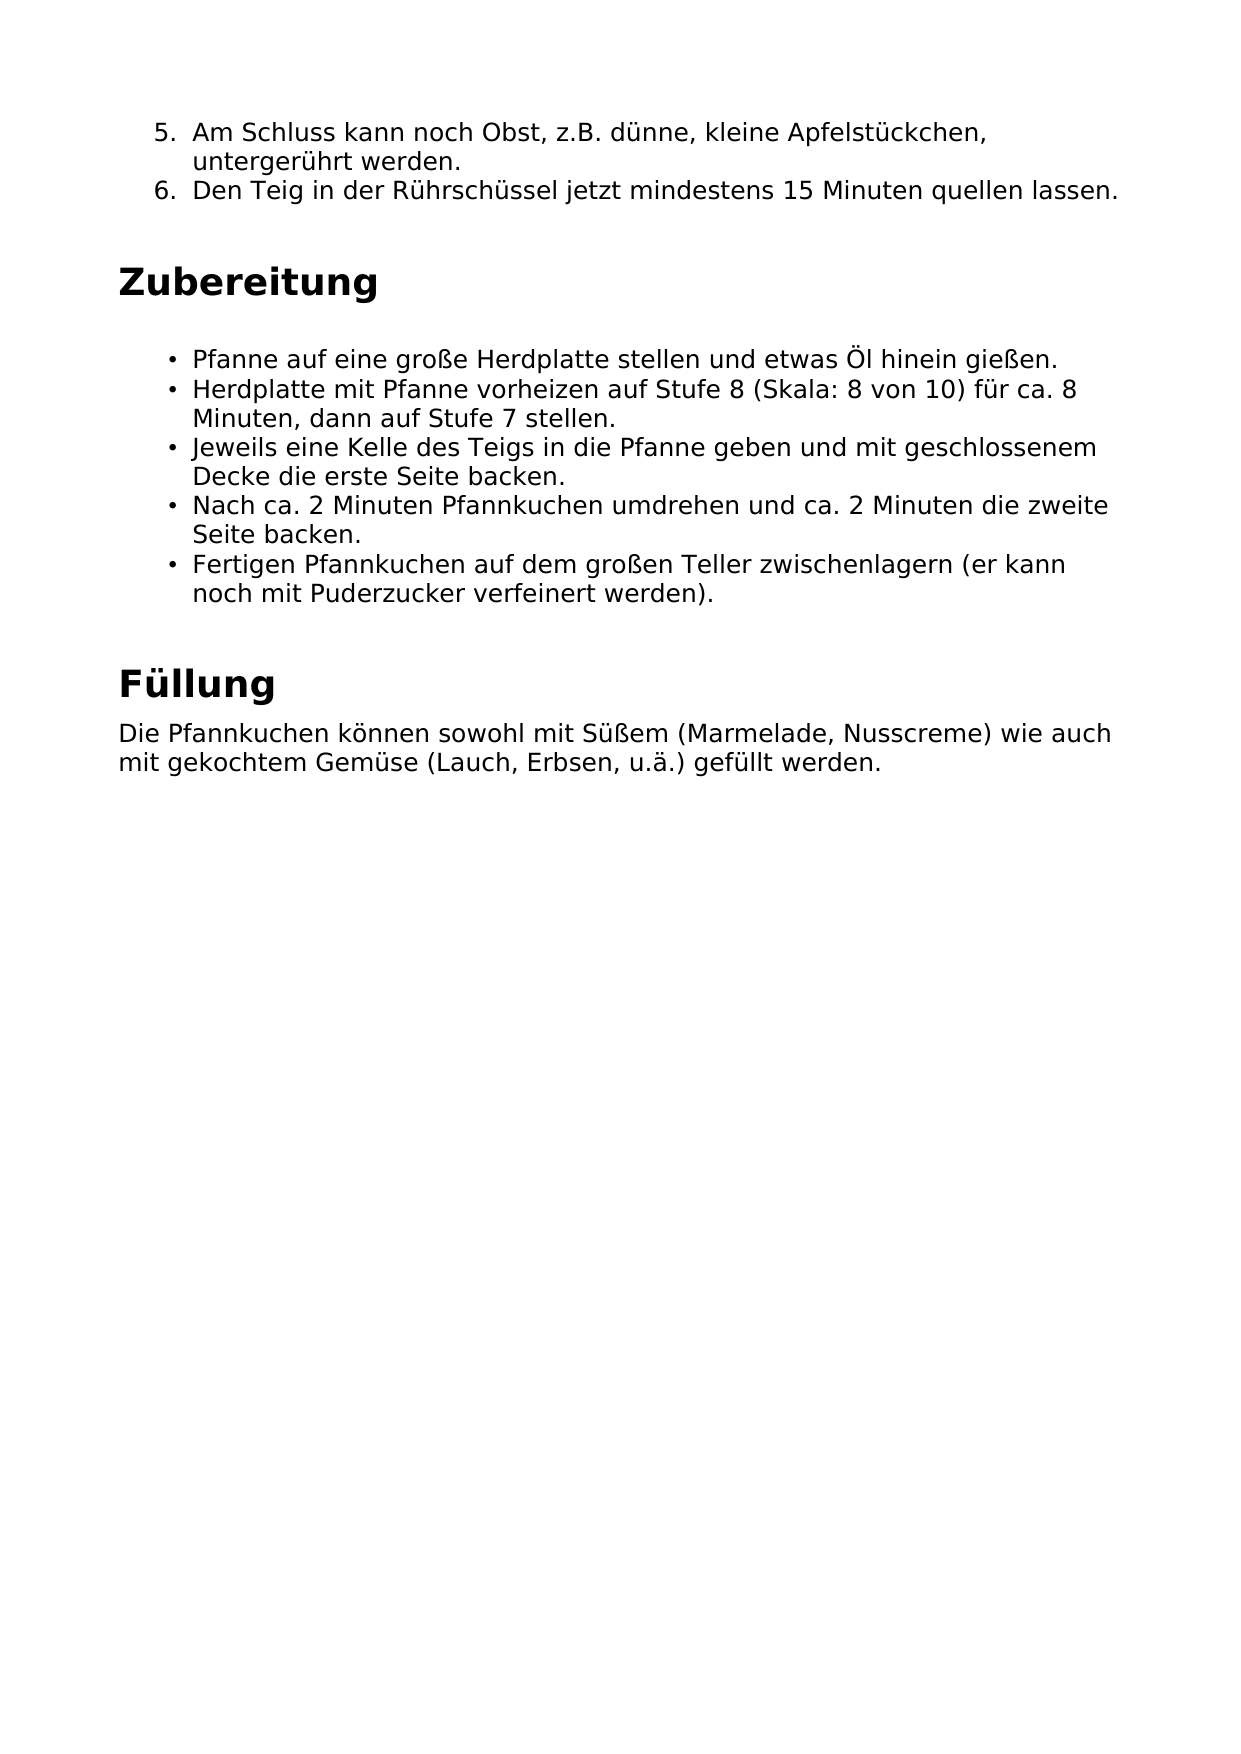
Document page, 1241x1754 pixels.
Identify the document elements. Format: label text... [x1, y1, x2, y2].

list Den Teig in der Rührschüssel jetzt mindestens 15 Minuten quellen lassen. [177, 176, 1122, 206]
list Nach ca. 2 Minuten Pfannkuchen umdrehen und ca. 2 Minuten die zweite Seite backen. [177, 492, 1122, 550]
list Herdplatte mit Pfanne vorheizen auf Stufe 8 (Skala: 8 von 10) für ca. 8 Minuten, dann auf Stufe 7 stellen. [177, 375, 1122, 433]
list Jeweils eine Kelle des Teigs in die Pfanne geben und mit geschlossenem Decke die erste Seite backen. [177, 433, 1122, 492]
list Fertigen Pfannkuchen auf dem großen Teller zwischenlagern (er kann noch mit Puderzucker verfeinert werden). [177, 550, 1122, 608]
subtitle Zubereitung [118, 260, 1122, 304]
list Pfanne auf eine große Herdplatte stellen und etwas Öl hinein gießen. [177, 346, 1122, 375]
list Am Schluss kann noch Obst, z.B. dünne, kleine Apfelstückchen, untergerührt werden. [177, 118, 1122, 176]
subtitle Füllung [118, 663, 1122, 706]
text Die Pfannkuchen können sowohl mit Süßem (Marmelade, Nusscreme) wie auch mit gekochtem Gemüse (Lauch, Erbsen, u.ä.) gefüllt werden. [118, 719, 1122, 777]
